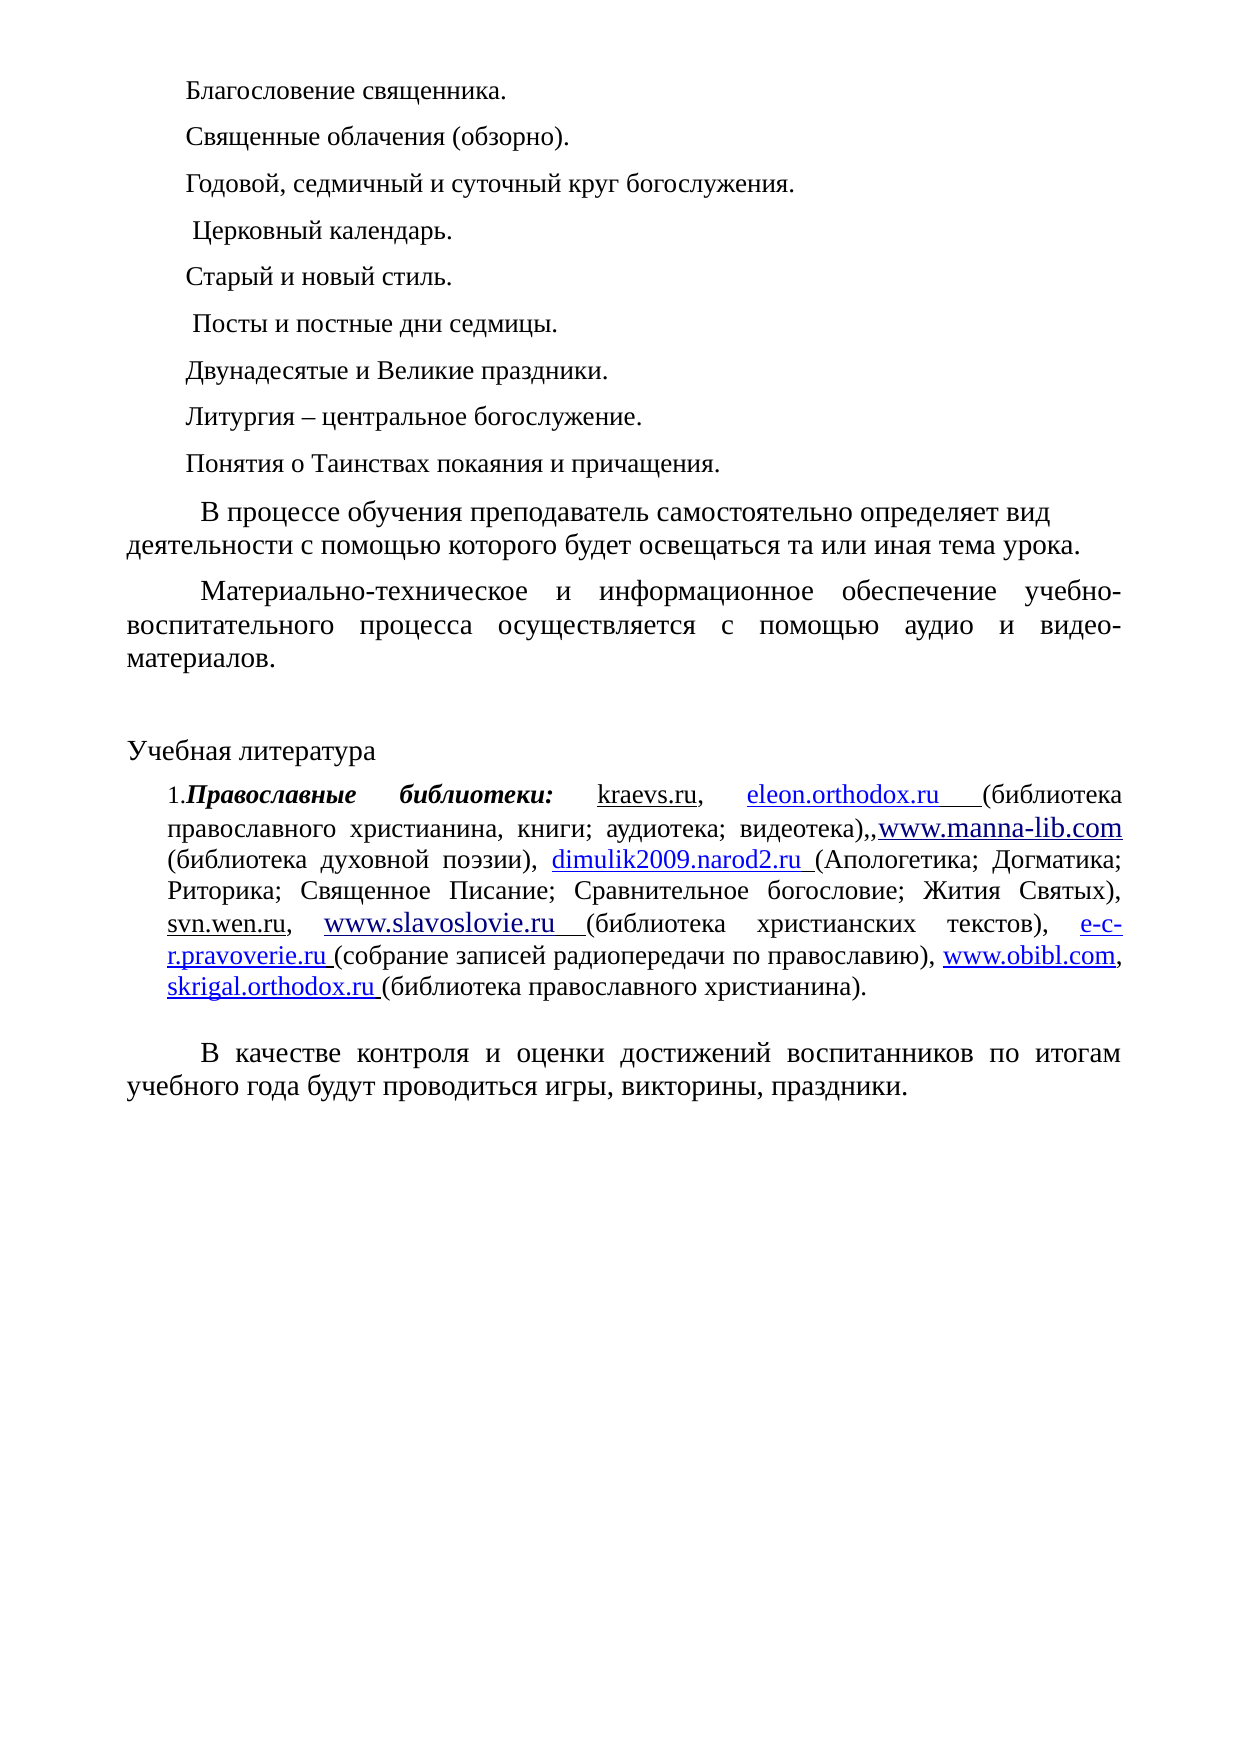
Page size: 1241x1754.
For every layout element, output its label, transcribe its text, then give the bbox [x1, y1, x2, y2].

subtitle Двунадесятые и Великие праздники. [126, 354, 1122, 385]
text Материально-техническое и информационное обеспечение учебно-воспитательного процесса осуществляется с помощью аудио и видео-материалов. [126, 573, 1122, 674]
list Православные библиотеки: kraevs.ru, eleon.orthodox.ru (библиотека православного христианина, книги; аудиотека; видеотека),,www.manna-lib.com (библиотека духовной поэзии), dimulik2009.narod2.ru (Апологетика; Догматика; Риторика; Священное Писание; Сравнительное богословие; Жития Святых), svn.wen.ru, www.slavoslovie.ru (библиотека христианских текстов), e-c-r.pravoverie.ru (собрание записей радиопередачи по православию), www.obibl.com, skrigal.orthodox.ru (библиотека православного христианина). [126, 779, 1122, 1001]
subtitle Посты и постные дни седмицы. [126, 307, 1122, 338]
subtitle Понятия о Таинствах покаяния и причащения. [126, 447, 1122, 478]
subtitle Церковный календарь. [126, 214, 1122, 245]
text В качестве контроля и оценки достижений воспитанников по итогам учебного года будут проводиться игры, викторины, праздники. [126, 1035, 1122, 1102]
subtitle Священные облачения (обзорно). [126, 121, 1122, 152]
subtitle Старый и новый стиль. [126, 261, 1122, 292]
text Учебная литература [126, 733, 1122, 766]
subtitle Литургия – центральное богослужение. [126, 401, 1122, 432]
subtitle Годовой, седмичный и суточный круг богослужения. [126, 167, 1122, 198]
subtitle Благословение священника. [126, 74, 1122, 105]
text В процессе обучения преподаватель самостоятельно определяет вид деятельности с помощью которого будет освещаться та или иная тема урока. [126, 494, 1122, 561]
